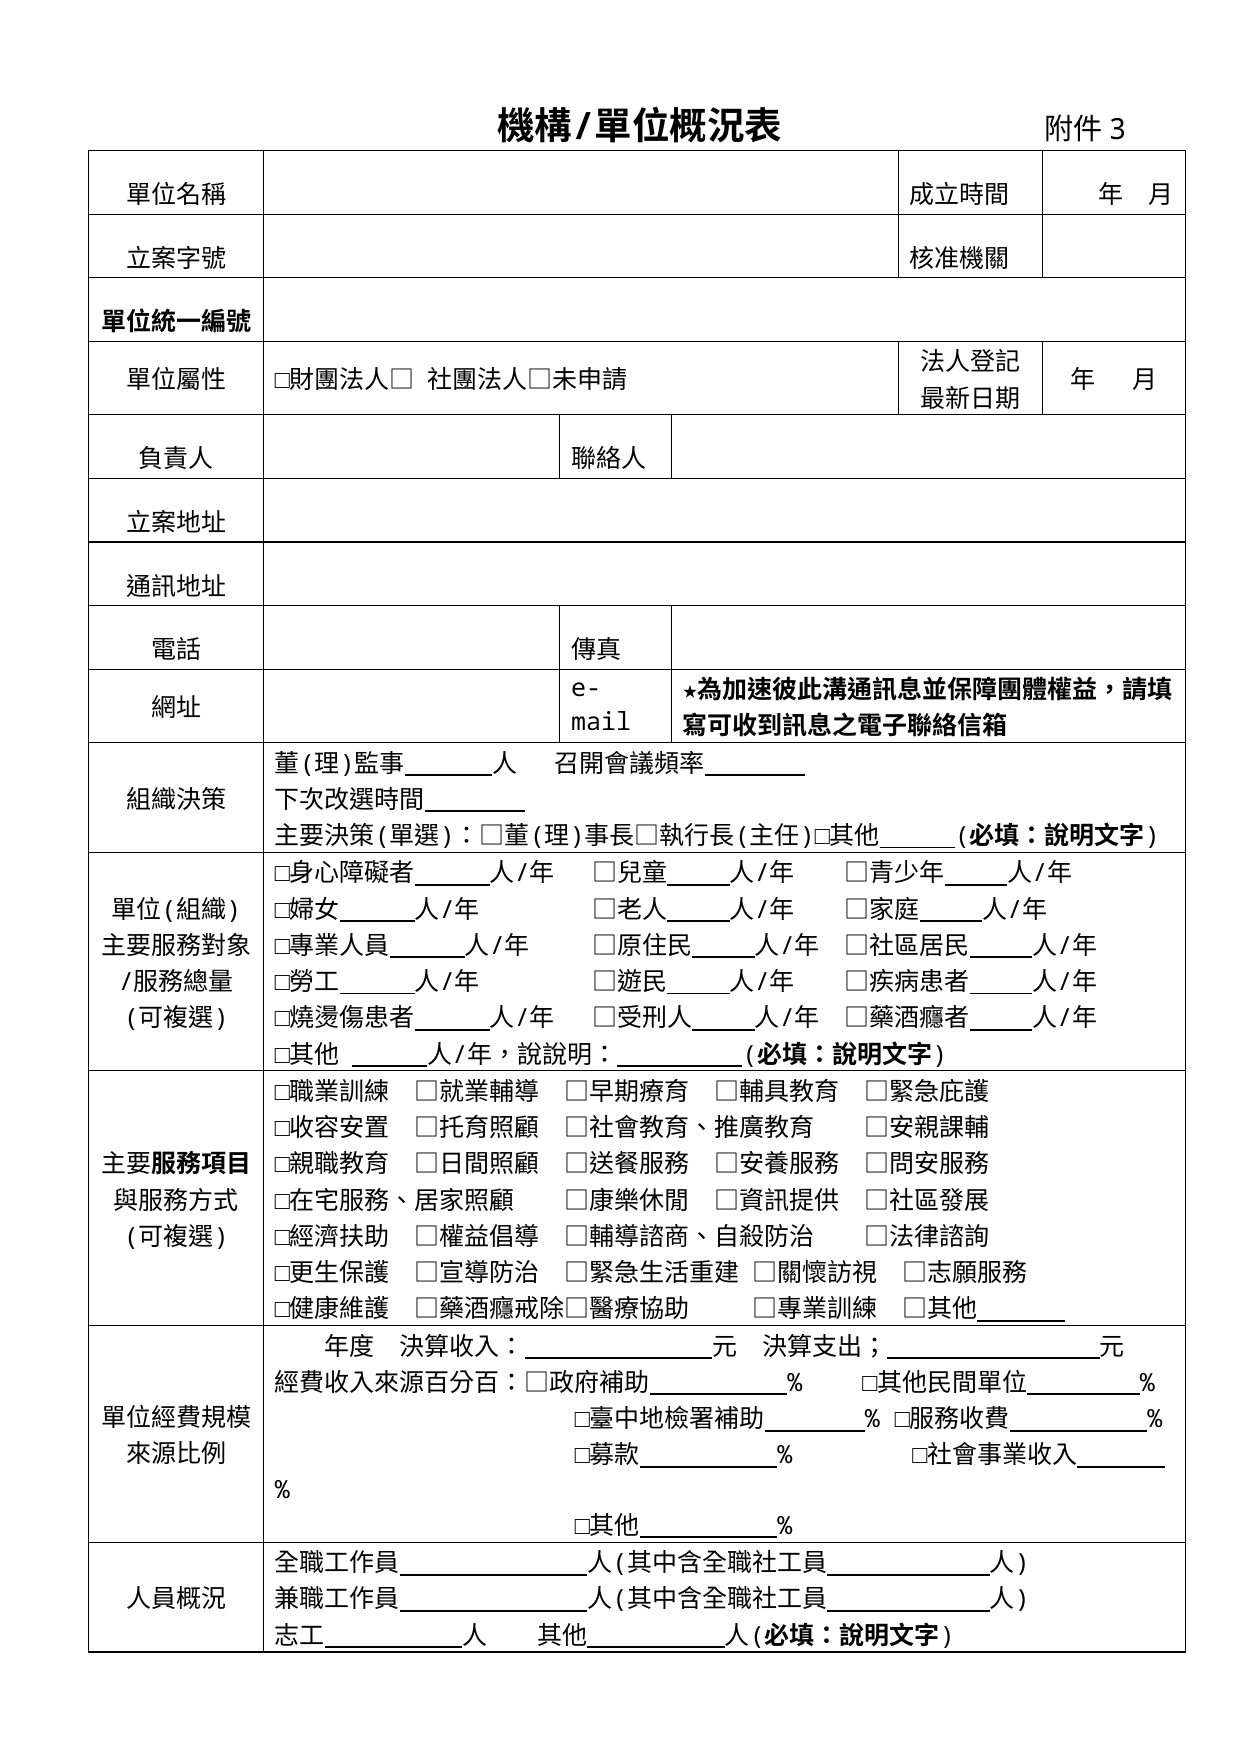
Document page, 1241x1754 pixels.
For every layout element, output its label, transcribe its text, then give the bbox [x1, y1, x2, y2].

table_cell 核准機關 [899, 215, 1042, 277]
table_cell [264, 670, 559, 742]
table_cell e-mail [560, 670, 671, 742]
text 機構/單位概況表 附件3 [89, 96, 1152, 150]
table_cell 單位統一編號 [89, 278, 263, 341]
table_cell 聯絡人 [560, 415, 671, 478]
table_cell 單位屬性 [89, 342, 263, 414]
table_cell [264, 543, 1185, 605]
table_cell □財團法人□ 社團法人□未申請 [264, 342, 898, 414]
table_cell 年度 決算收入： 元 決算支出； 元 經費收入來源百分百：□政府補助 % □其他民間單位 % □臺中地檢署補助 % □服務收費 % □募款 % □社會事業收入 % □其他 % [264, 1326, 1185, 1542]
table_cell 網址 [89, 670, 263, 742]
table_cell 人員概況 [89, 1543, 263, 1651]
table_cell [264, 278, 1185, 341]
table_cell [672, 415, 1185, 478]
table_cell 單位(組織)主要服務對象/服務總量(可複選) [89, 853, 263, 1070]
table_cell 通訊地址 [89, 543, 263, 605]
table_cell 主要服務項目與服務方式 (可複選) [89, 1071, 263, 1325]
table_header 年 月 [1043, 151, 1185, 214]
table_cell [1043, 215, 1185, 277]
table_cell [264, 479, 1185, 541]
table_cell [264, 606, 559, 668]
table_cell 立案地址 [89, 479, 263, 541]
table_cell [672, 606, 1185, 668]
table_header [264, 151, 898, 214]
table_cell 法人登記 最新日期 [899, 342, 1042, 414]
table_cell 全職工作員 人(其中含全職社工員 人) 兼職工作員 人(其中含全職社工員 人) 志工 人 其他 人(必填：說明文字) [264, 1543, 1185, 1651]
table_cell 董(理)監事 人 召開會議頻率 下次改選時間 主要決策(單選)：□董(理)事長□執行長(主任)□其他 (必填：說明文字) [264, 743, 1185, 852]
table_cell □職業訓練 □就業輔導 □早期療育 □輔具教育 □緊急庇護 □收容安置 □托育照顧 □社會教育、推廣教育 □安親課輔 □親職教育 □日間照顧 □送餐服務 □安養服務 □問安服務 □在宅服務、居家照顧 □康樂休閒 □資訊提供 □社區發展 □經濟扶助 □權益倡導 □輔導諮商、自殺防治 □法律諮詢 □更生保護 □宣導防治 □緊急生活重建 □關懷訪視 □志願服務 □健康維護 □藥酒癮戒除□醫療協助 □專業訓練 □其他 [264, 1071, 1185, 1325]
table_cell 單位經費規模來源比例 [89, 1326, 263, 1542]
table_cell □身心障礙者 人/年 □兒童 人/年 □青少年 人/年 □婦女 人/年 □老人 人/年 □家庭 人/年 □專業人員 人/年 □原住民 人/年 □社區居民 人/年 □勞工 人/年 □遊民 人/年 □疾病患者 人/年 □燒燙傷患者 人/年 □受刑人 人/年 □藥酒癮者 人/年 □其他 人/年，說說明： (必填：說明文字) [264, 853, 1185, 1070]
table_cell 立案字號 [89, 215, 263, 277]
table_cell 年 月 [1043, 342, 1185, 414]
table_cell ★為加速彼此溝通訊息並保障團體權益，請填寫可收到訊息之電子聯絡信箱 [672, 670, 1185, 742]
table_cell 傳真 [560, 606, 671, 668]
table_cell 電話 [89, 606, 263, 668]
table_cell 負責人 [89, 415, 263, 478]
table_cell 組織決策 [89, 743, 263, 852]
table_cell [264, 215, 898, 277]
table_cell [264, 415, 559, 478]
table_header 成立時間 [899, 151, 1042, 214]
table_header 單位名稱 [89, 151, 263, 214]
